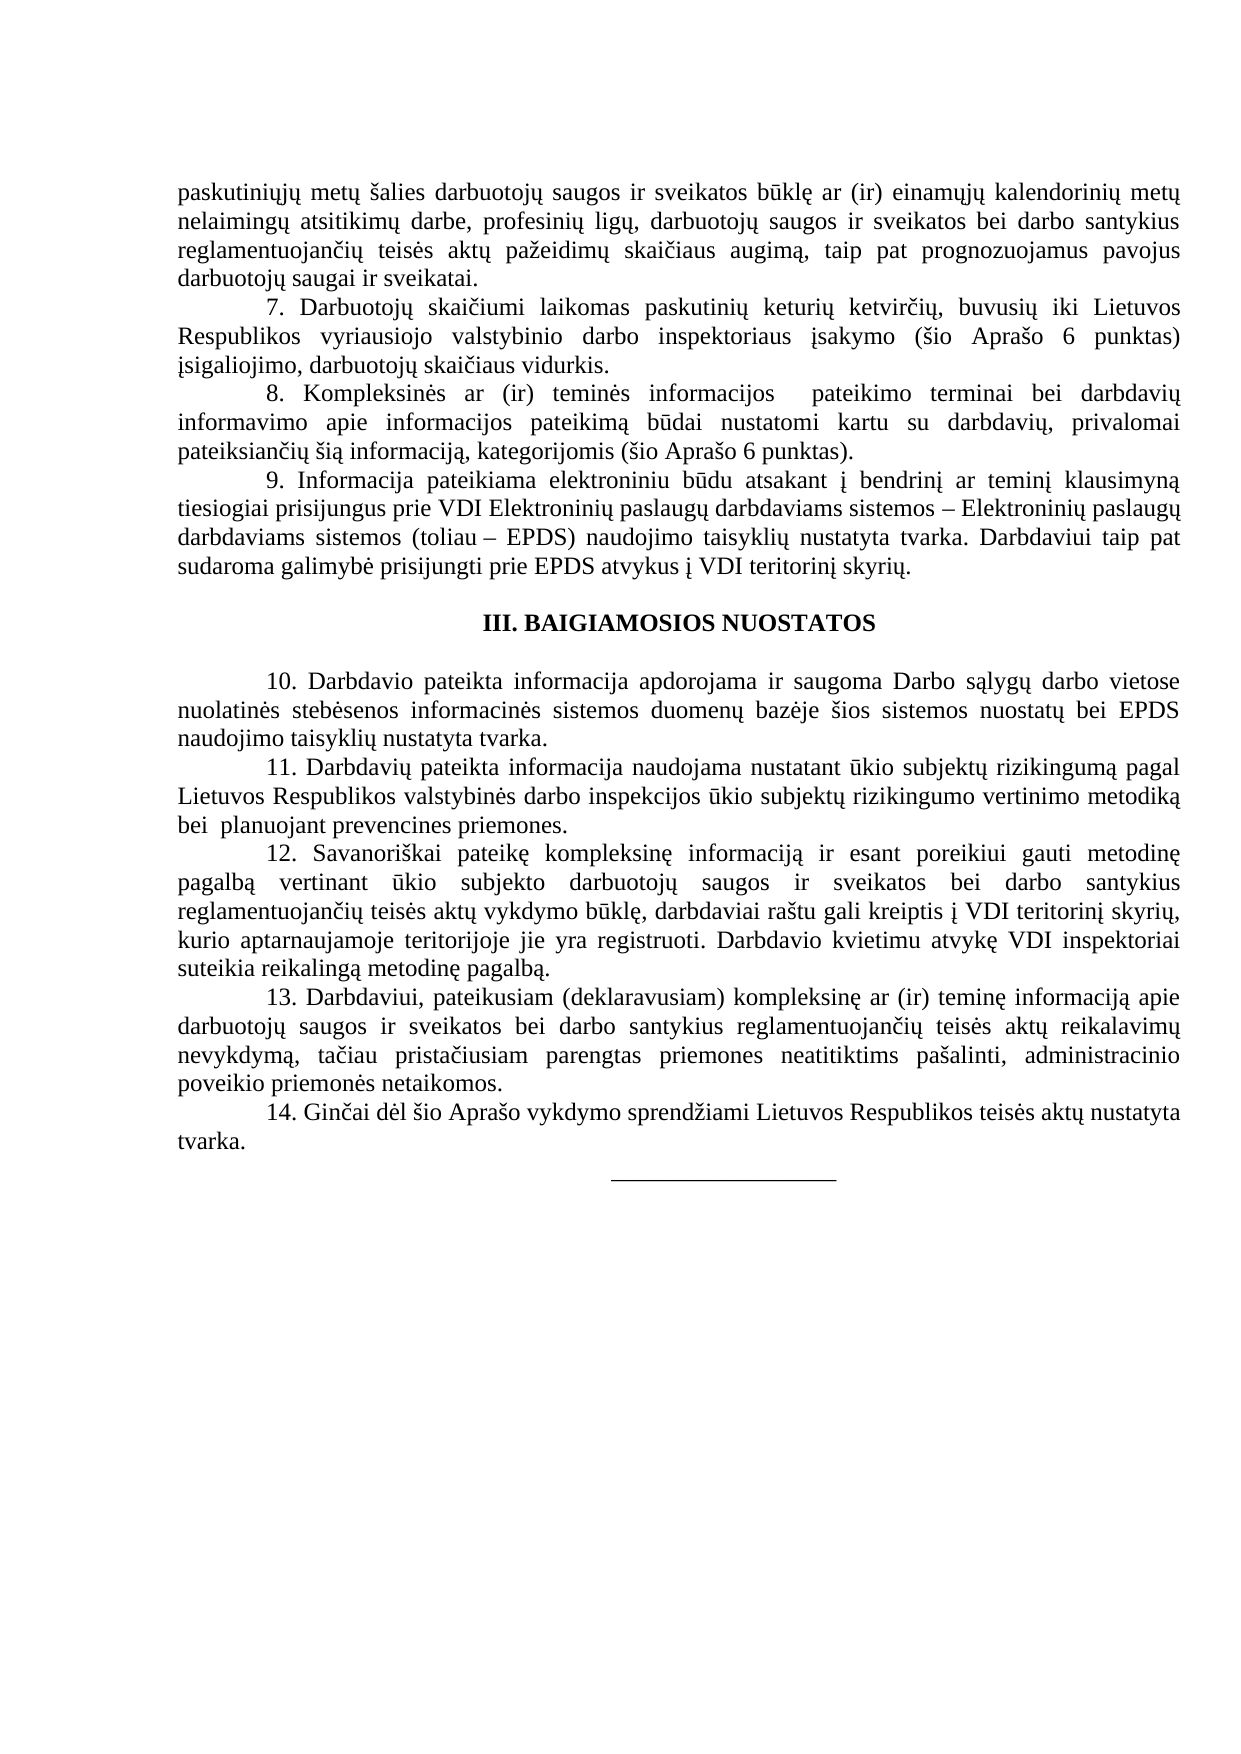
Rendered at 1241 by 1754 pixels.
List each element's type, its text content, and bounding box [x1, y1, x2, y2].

text 7. Darbuotojų skaičiumi laikomas paskutinių keturių ketvirčių, buvusių iki Lietuvos Respublikos vyriausiojo valstybinio darbo inspektoriaus įsakymo (šio Aprašo 6 punktas) įsigaliojimo, darbuotojų skaičiaus vidurkis. [177, 292, 1181, 378]
text 12. Savanoriškai pateikę kompleksinę informaciją ir esant poreikiui gauti metodinę pagalbą vertinant ūkio subjekto darbuotojų saugos ir sveikatos bei darbo santykius reglamentuojančių teisės aktų vykdymo būklę, darbdaviai raštu gali kreiptis į VDI teritorinį skyrių, kurio aptarnaujamoje teritorijoje jie yra registruoti. Darbdavio kvietimu atvykę VDI inspektoriai suteikia reikalingą metodinę pagalbą. [177, 838, 1181, 982]
text III. BAIGIAMOSIOS NUOSTATOS [177, 608, 1181, 637]
text 13. Darbdaviui, pateikusiam (deklaravusiam) kompleksinę ar (ir) teminę informaciją apie darbuotojų saugos ir sveikatos bei darbo santykius reglamentuojančių teisės aktų reikalavimų nevykdymą, tačiau pristačiusiam parengtas priemones neatitiktims pašalinti, administracinio poveikio priemonės netaikomos. [177, 982, 1181, 1097]
text __________________ [177, 1155, 1181, 1183]
text 9. Informacija pateikiama elektroniniu būdu atsakant į bendrinį ar teminį klausimyną tiesiogiai prisijungus prie VDI Elektroninių paslaugų darbdaviams sistemos – Elektroninių paslaugų darbdaviams sistemos (toliau – EPDS) naudojimo taisyklių nustatyta tvarka. Darbdaviui taip pat sudaroma galimybė prisijungti prie EPDS atvykus į VDI teritorinį skyrių. [177, 465, 1181, 580]
text paskutiniųjų metų šalies darbuotojų saugos ir sveikatos būklę ar (ir) einamųjų kalendorinių metų nelaimingų atsitikimų darbe, profesinių ligų, darbuotojų saugos ir sveikatos bei darbo santykius reglamentuojančių teisės aktų pažeidimų skaičiaus augimą, taip pat prognozuojamus pavojus darbuotojų saugai ir sveikatai. [177, 177, 1181, 292]
text 8. Kompleksinės ar (ir) teminės informacijos pateikimo terminai bei darbdavių informavimo apie informacijos pateikimą būdai nustatomi kartu su darbdavių, privalomai pateiksiančių šią informaciją, kategorijomis (šio Aprašo 6 punktas). [177, 378, 1181, 465]
text 10. Darbdavio pateikta informacija apdorojama ir saugoma Darbo sąlygų darbo vietose nuolatinės stebėsenos informacinės sistemos duomenų bazėje šios sistemos nuostatų bei EPDS naudojimo taisyklių nustatyta tvarka. [177, 666, 1181, 752]
text 11. Darbdavių pateikta informacija naudojama nustatant ūkio subjektų rizikingumą pagal Lietuvos Respublikos valstybinės darbo inspekcijos ūkio subjektų rizikingumo vertinimo metodiką bei planuojant prevencines priemones. [177, 752, 1181, 838]
text 14. Ginčai dėl šio Aprašo vykdymo sprendžiami Lietuvos Respublikos teisės aktų nustatyta tvarka. [177, 1097, 1181, 1155]
